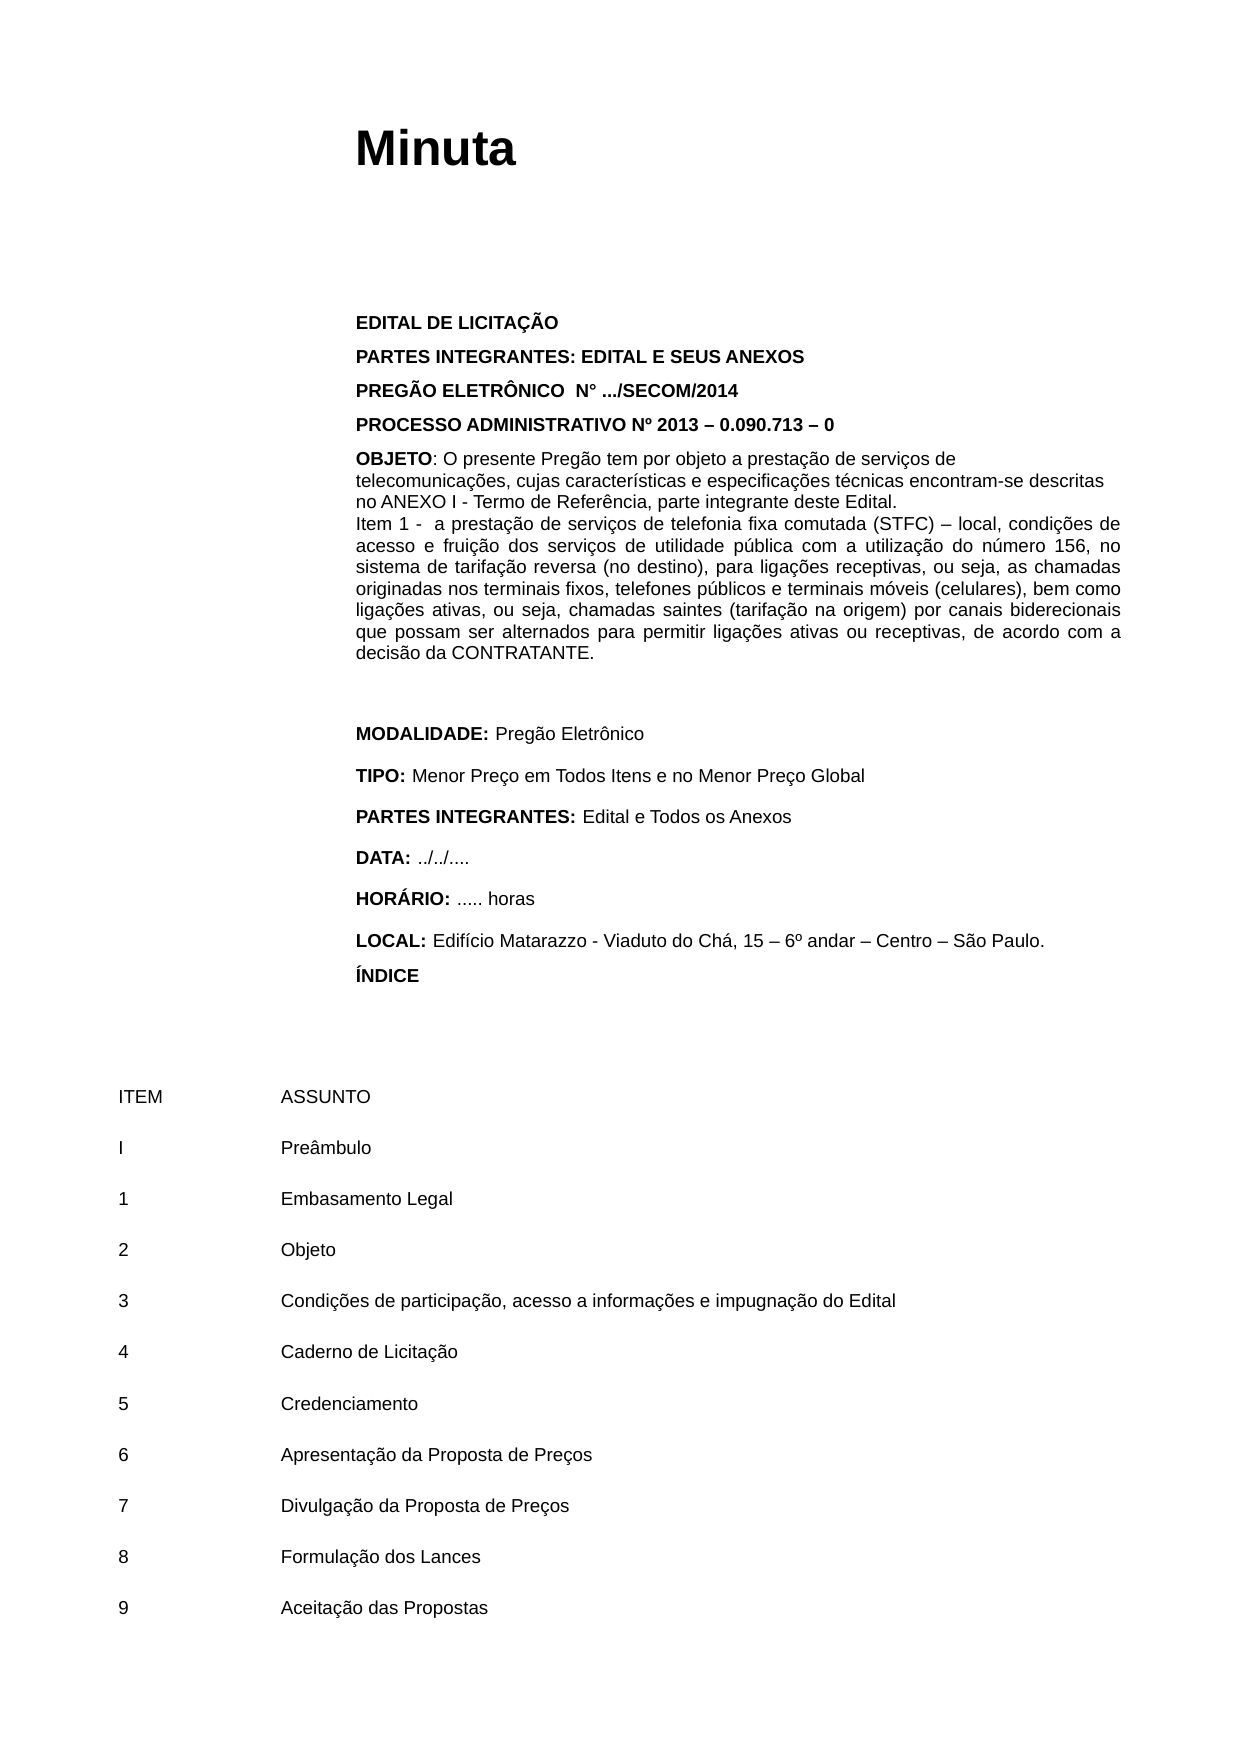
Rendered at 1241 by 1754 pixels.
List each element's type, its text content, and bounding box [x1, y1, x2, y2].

text PARTES INTEGRANTES: EDITAL E SEUS ANEXOS [356, 346, 1122, 367]
table_cell Credenciamento [281, 1392, 943, 1443]
table_cell Condições de participação, acesso a informações e impugnação do Edital [281, 1290, 943, 1341]
text TIPO: Menor Preço em Todos Itens e no Menor Preço Global [356, 759, 1122, 787]
table_cell 7 [118, 1494, 281, 1545]
table_cell 6 [118, 1443, 281, 1494]
table_cell Apresentação da Proposta de Preços [281, 1443, 943, 1494]
text PARTES INTEGRANTES: Edital e Todos os Anexos [356, 800, 1122, 829]
table_cell Aceitação das Propostas [281, 1596, 943, 1618]
table_cell Formulação dos Lances [281, 1545, 943, 1596]
text Minuta [356, 118, 1122, 176]
text ÍNDICE [356, 965, 1122, 987]
text DATA: ../../.... [356, 841, 1122, 870]
table_cell 1 [118, 1188, 281, 1239]
table_cell Divulgação da Proposta de Preços [281, 1494, 943, 1545]
text PROCESSO ADMINISTRATIVO Nº 2013 – 0.090.713 – 0 [356, 414, 1122, 436]
text EDITAL DE LICITAÇÃO [356, 312, 1122, 333]
text HORÁRIO: ..... horas [356, 882, 1122, 911]
table_cell Caderno de Licitação [281, 1341, 943, 1392]
text LOCAL: Edifício Matarazzo - Viaduto do Chá, 15 – 6º andar – Centro – São Paulo. [356, 924, 1122, 952]
table_cell I [118, 1137, 281, 1188]
table_cell 9 [118, 1596, 281, 1618]
table_header ASSUNTO [281, 1028, 943, 1137]
table_header ITEM [118, 1028, 281, 1137]
table_cell Objeto [281, 1239, 943, 1290]
table_cell 4 [118, 1341, 281, 1392]
text Item 1 - a prestação de serviços de telefonia fixa comutada (STFC) – local, condições de acesso e fruição dos serviços de utilidade pública com a utilização do número 156, no sistema de tarifação reversa (no destino), para ligações receptivas, ou seja, as chamadas originadas nos terminais fixos, telefones públicos e terminais móveis (celulares), bem como ligações ativas, ou seja, chamadas saintes (tarifação na origem) por canais biderecionais que possam ser alternados para permitir ligações ativas ou receptivas, de acordo com a decisão da CONTRATANTE. [356, 513, 1122, 664]
table_cell 2 [118, 1239, 281, 1290]
table_cell 3 [118, 1290, 281, 1341]
table_cell Preâmbulo [281, 1137, 943, 1188]
table_cell Embasamento Legal [281, 1188, 943, 1239]
text OBJETO: O presente Pregão tem por objeto a prestação de serviços de telecomunicações, cujas características e especificações técnicas encontram-se descritas no ANEXO I - Termo de Referência, parte integrante deste Edital. [356, 448, 1115, 513]
table_cell 8 [118, 1545, 281, 1596]
text PREGÃO ELETRÔNICO N° .../SECOM/2014 [356, 380, 1122, 402]
text MODALIDADE: Pregão Eletrônico [356, 717, 1122, 746]
table_cell 5 [118, 1392, 281, 1443]
